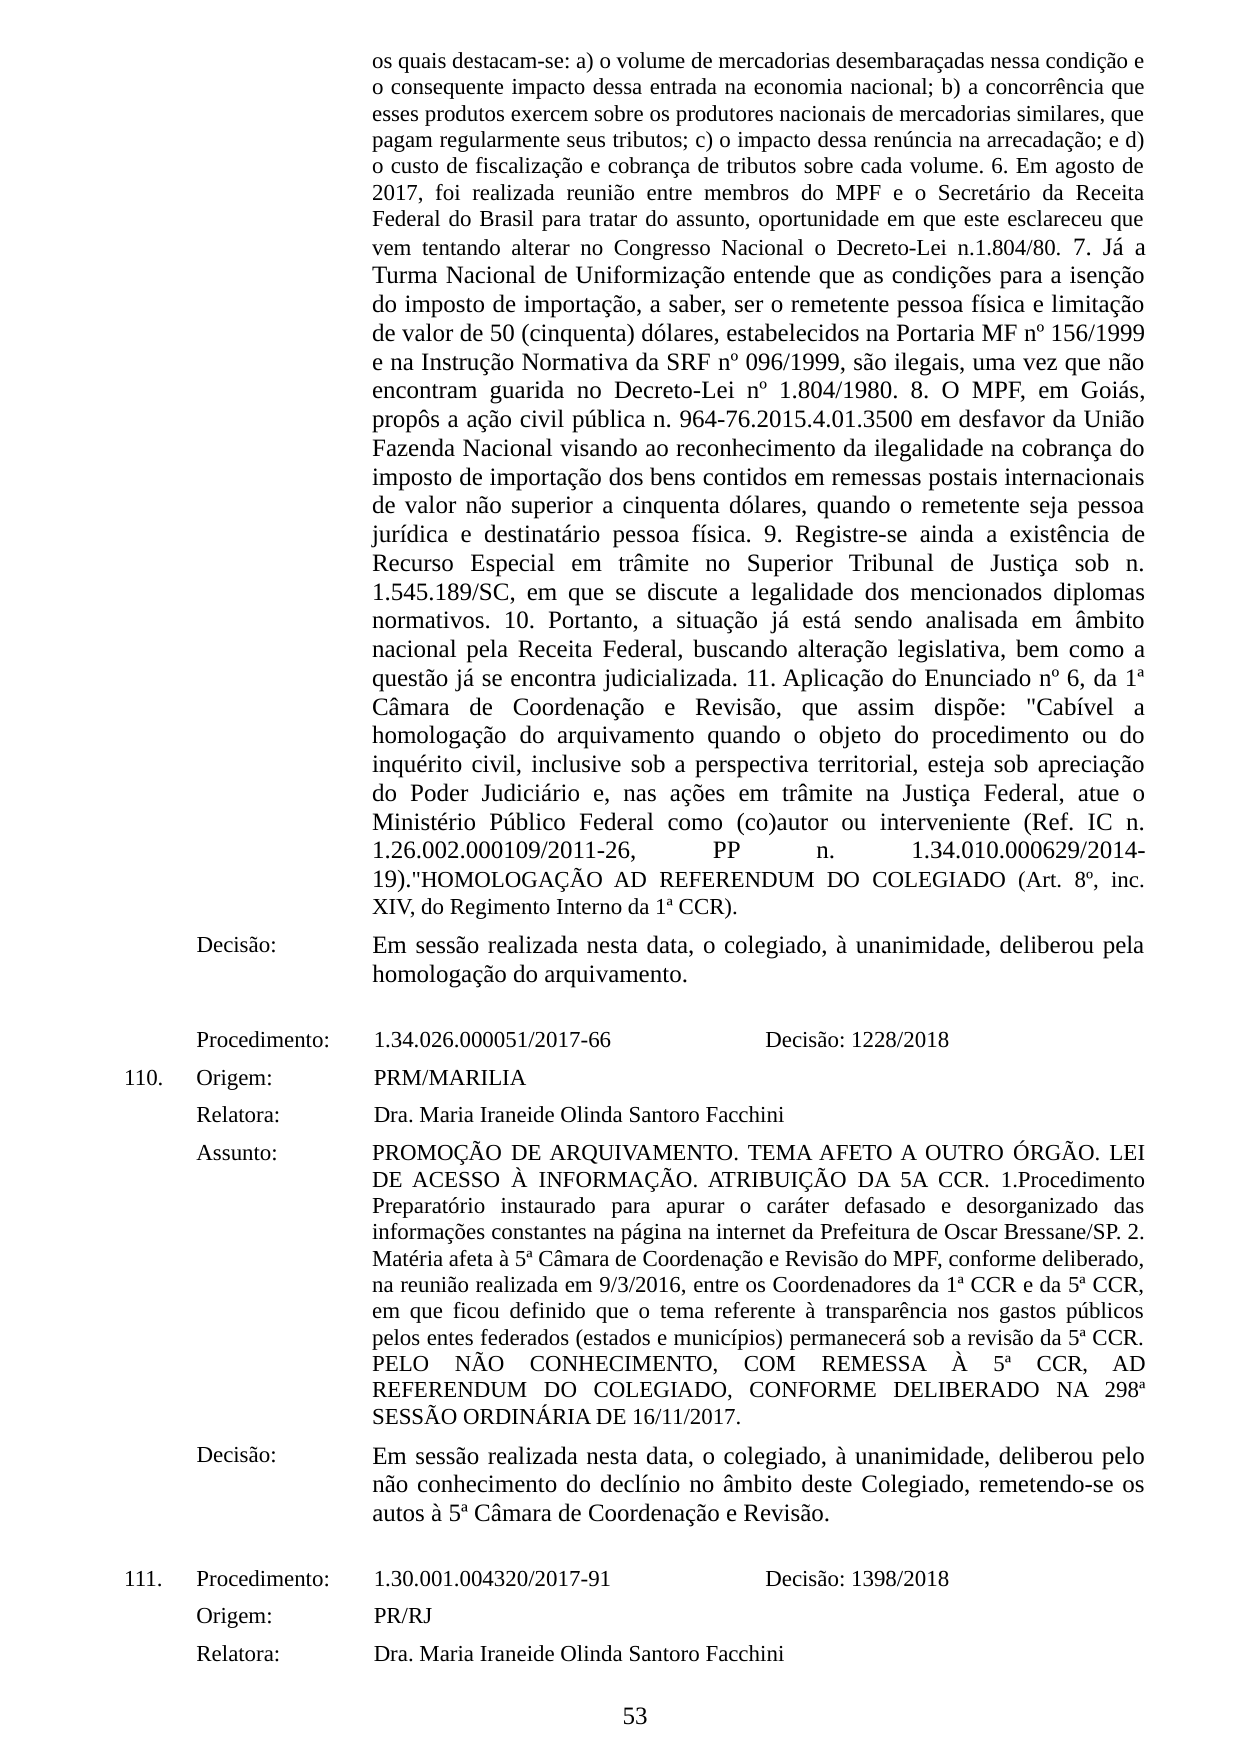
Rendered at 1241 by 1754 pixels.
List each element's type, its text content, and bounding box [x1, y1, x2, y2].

table_cell Origem: [191, 1058, 368, 1096]
table_header Em sessão realizada nesta data, o colegiado, à unanimidade, deliberou pelo não conhecimento do declínio no âmbito deste Colegiado, remetendo-se os autos à 5ª Câmara de Coordenação e Revisão. [368, 1435, 1151, 1533]
table_cell Assunto: [191, 1134, 368, 1435]
table_header [118, 1435, 191, 1533]
table_cell Dra. Maria Iraneide Olinda Santoro Facchini [368, 1096, 1151, 1134]
table_header 1.30.001.004320/2017-91 [368, 1559, 759, 1597]
table_cell [118, 1134, 191, 1435]
table_cell [118, 41, 191, 925]
table_header Decisão: 1398/2018 [760, 1559, 1151, 1597]
table_header Procedimento: [191, 1020, 368, 1058]
table_cell [118, 1096, 191, 1134]
table_cell [191, 41, 368, 925]
table_header Em sessão realizada nesta data, o colegiado, à unanimidade, deliberou pela homologação do arquivamento. [368, 925, 1151, 994]
table_cell [118, 1635, 191, 1672]
table_header [118, 925, 191, 994]
table_cell Dra. Maria Iraneide Olinda Santoro Facchini [368, 1635, 1151, 1672]
table_cell Origem: [191, 1597, 368, 1635]
table_cell PR/RJ [368, 1597, 1151, 1635]
table_header Decisão: [191, 1435, 368, 1533]
table_cell PROMOÇÃO DE ARQUIVAMENTO. TEMA AFETO A OUTRO ÓRGÃO. LEI DE ACESSO À INFORMAÇÃO. ATRIBUIÇÃO DA 5A CCR. 1.Procedimento Preparatório instaurado para apurar o caráter defasado e desorganizado das informações constantes na página na internet da Prefeitura de Oscar Bressane/SP. 2. Matéria afeta à 5ª Câmara de Coordenação e Revisão do MPF, conforme deliberado, na reunião realizada em 9/3/2016, entre os Coordenadores da 1ª CCR e da 5ª CCR, em que ficou definido que o tema referente à transparência nos gastos públicos pelos entes federados (estados e municípios) permanecerá sob a revisão da 5ª CCR. PELO NÃO CONHECIMENTO, COM REMESSA À 5ª CCR, AD REFERENDUM DO COLEGIADO, CONFORME DELIBERADO NA 298ª SESSÃO ORDINÁRIA DE 16/11/2017. [368, 1134, 1151, 1435]
table_cell os quais destacam-se: a) o volume de mercadorias desembaraçadas nessa condição e o consequente impacto dessa entrada na economia nacional; b) a concorrência que esses produtos exercem sobre os produtores nacionais de mercadorias similares, que pagam regularmente seus tributos; c) o impacto dessa renúncia na arrecadação; e d) o custo de fiscalização e cobrança de tributos sobre cada volume. 6. Em agosto de 2017, foi realizada reunião entre membros do MPF e o Secretário da Receita Federal do Brasil para tratar do assunto, oportunidade em que este esclareceu que vem tentando alterar no Congresso Nacional o Decreto-Lei n.1.804/80. 7. Já a Turma Nacional de Uniformização entende que as condições para a isenção do imposto de importação, a saber, ser o remetente pessoa física e limitação de valor de 50 (cinquenta) dólares, estabelecidos na Portaria MF nº 156/1999 e na Instrução Normativa da SRF nº 096/1999, são ilegais, uma vez que não encontram guarida no Decreto-Lei nº 1.804/1980. 8. O MPF, em Goiás, propôs a ação civil pública n. 964-76.2015.4.01.3500 em desfavor da União Fazenda Nacional visando ao reconhecimento da ilegalidade na cobrança do imposto de importação dos bens contidos em remessas postais internacionais de valor não superior a cinquenta dólares, quando o remetente seja pessoa jurídica e destinatário pessoa física. 9. Registre-se ainda a existência de Recurso Especial em trâmite no Superior Tribunal de Justiça sob n. 1.545.189/SC, em que se discute a legalidade dos mencionados diplomas normativos. 10. Portanto, a situação já está sendo analisada em âmbito nacional pela Receita Federal, buscando alteração legislativa, bem como a questão já se encontra judicializada. 11. Aplicação do Enunciado nº 6, da 1ª Câmara de Coordenação e Revisão, que assim dispõe: "Cabível a homologação do arquivamento quando o objeto do procedimento ou do inquérito civil, inclusive sob a perspectiva territorial, esteja sob apreciação do Poder Judiciário e, nas ações em trâmite na Justiça Federal, atue o Ministério Público Federal como (co)autor ou interveniente (Ref. IC n. 1.26.002.000109/2011-26, PP n. 1.34.010.000629/2014-19)."HOMOLOGAÇÃO AD REFERENDUM DO COLEGIADO (Art. 8º, inc. XIV, do Regimento Interno da 1ª CCR). [368, 41, 1151, 925]
table_cell Relatora: [191, 1096, 368, 1134]
table_cell [118, 1597, 191, 1635]
table_header Decisão: 1228/2018 [760, 1020, 1151, 1058]
table_header Decisão: [191, 925, 368, 994]
table_header Procedimento: [191, 1559, 368, 1597]
table_cell PRM/MARILIA [368, 1058, 1151, 1096]
table_header 111. [118, 1559, 191, 1597]
table_cell 110. [118, 1058, 191, 1096]
table_header [118, 1020, 191, 1058]
table_header 1.34.026.000051/2017-66 [368, 1020, 759, 1058]
table_cell Relatora: [191, 1635, 368, 1672]
